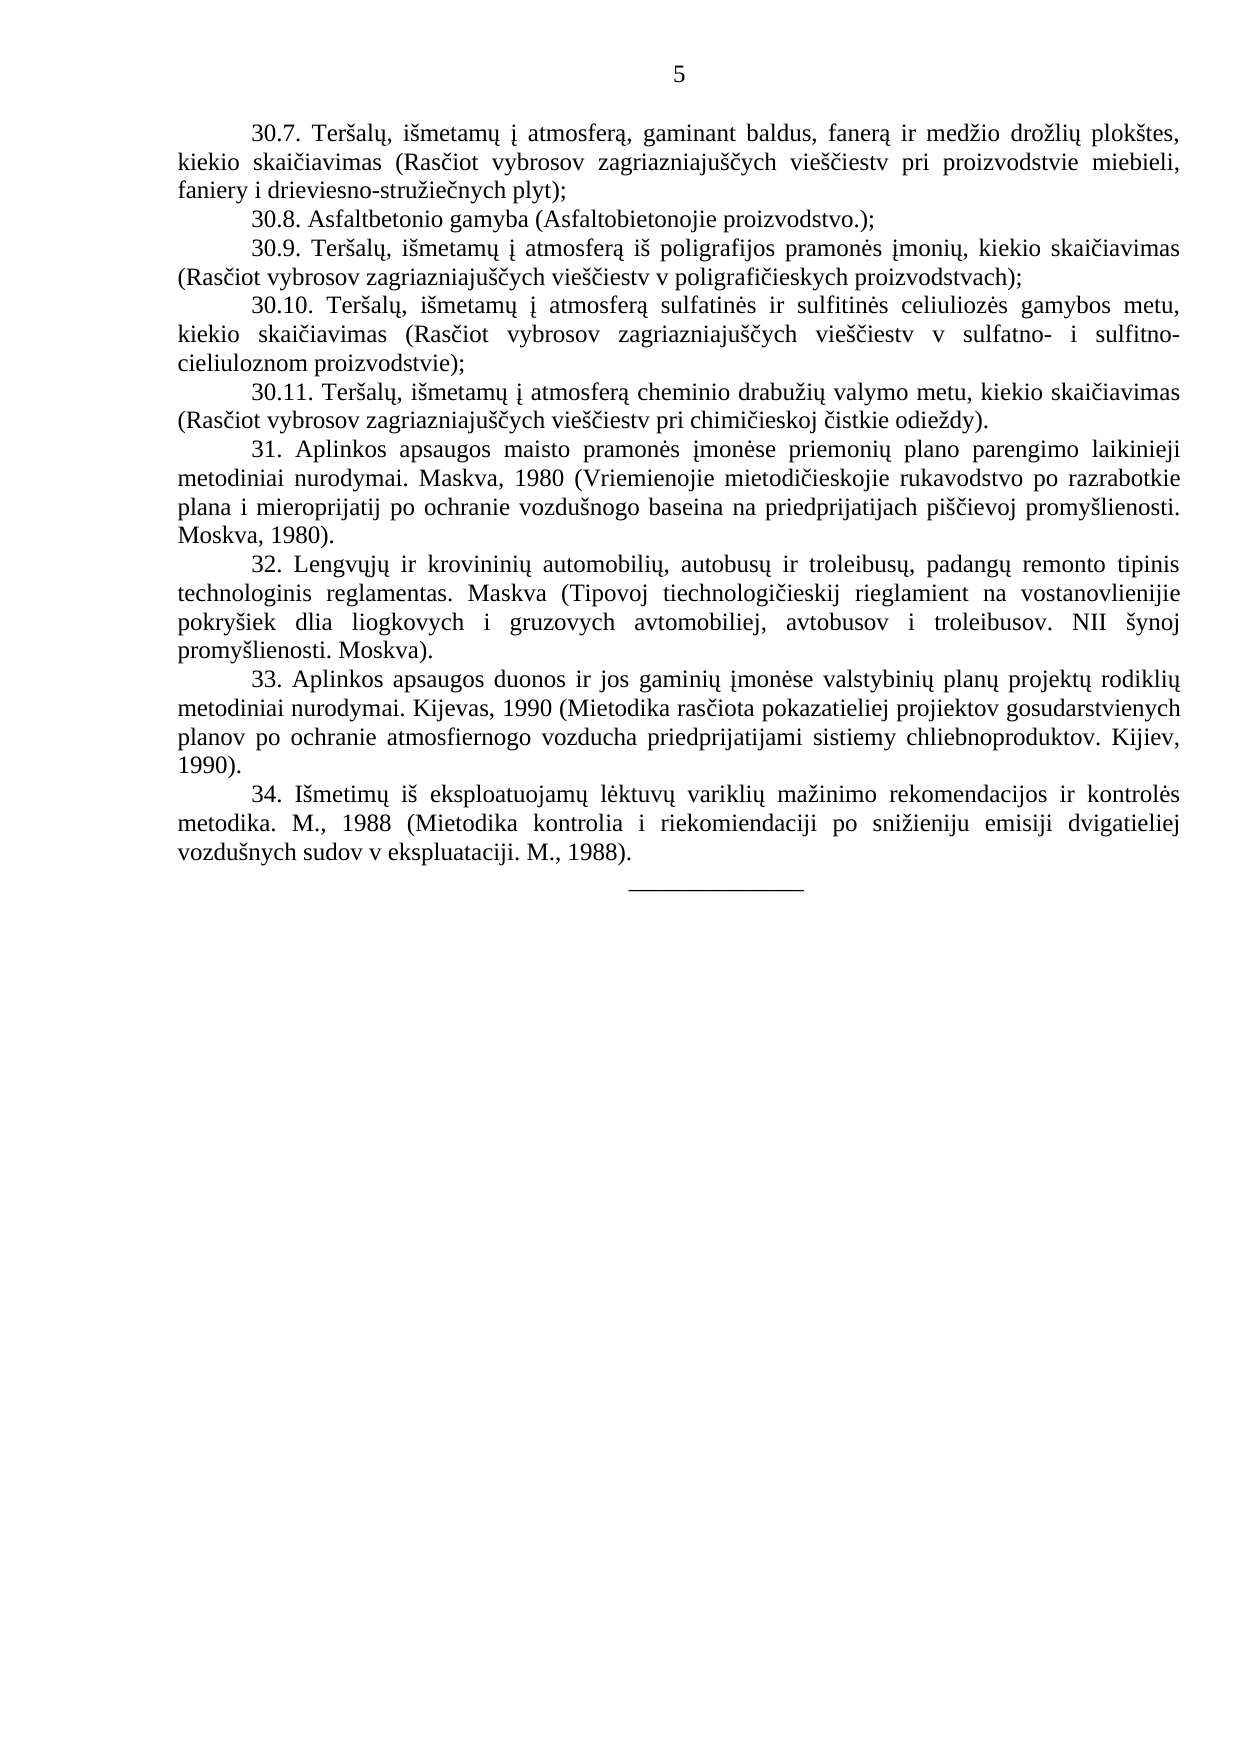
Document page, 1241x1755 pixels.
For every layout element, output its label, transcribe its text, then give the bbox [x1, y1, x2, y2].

text 30.10. Teršalų, išmetamų į atmosferą sulfatinės ir sulfitinės celiuliozės gamybos metu, kiekio skaičiavimas (Rasčiot vybrosov zagriazniajuščych vieščiestv v sulfatno- i sulfitno-cieliuloznom proizvodstvie); [177, 291, 1181, 377]
text 34. Išmetimų iš eksploatuojamų lėktuvų variklių mažinimo rekomendacijos ir kontrolės metodika. M., 1988 (Mietodika kontrolia i riekomiendaciji po snižieniju emisiji dvigatieliej vozdušnych sudov v ekspluataciji. M., 1988). [177, 779, 1181, 866]
text ______________ [177, 866, 1181, 894]
text 30.8. Asfaltbetonio gamyba (Asfaltobietonojie proizvodstvo.); [177, 204, 1181, 233]
text 33. Aplinkos apsaugos duonos ir jos gaminių įmonėse valstybinių planų projektų rodiklių metodiniai nurodymai. Kijevas, 1990 (Mietodika rasčiota pokazatieliej projiektov gosudarstvienych planov po ochranie atmosfiernogo vozducha priedprijatijami sistiemy chliebnoproduktov. Kijiev, 1990). [177, 664, 1181, 779]
text 30.9. Teršalų, išmetamų į atmosferą iš poligrafijos pramonės įmonių, kiekio skaičiavimas (Rasčiot vybrosov zagriazniajuščych vieščiestv v poligrafičieskych proizvodstvach); [177, 233, 1181, 291]
text 32. Lengvųjų ir krovininių automobilių, autobusų ir troleibusų, padangų remonto tipinis technologinis reglamentas. Maskva (Tipovoj tiechnologičieskij rieglamient na vostanovlienijie pokryšiek dlia liogkovych i gruzovych avtomobiliej, avtobusov i troleibusov. NII šynoj promyšlienosti. Moskva). [177, 549, 1181, 664]
text 30.11. Teršalų, išmetamų į atmosferą cheminio drabužių valymo metu, kiekio skaičiavimas (Rasčiot vybrosov zagriazniajuščych vieščiestv pri chimičieskoj čistkie odieždy). [177, 377, 1181, 434]
text 30.7. Teršalų, išmetamų į atmosferą, gaminant baldus, fanerą ir medžio drožlių plokštes, kiekio skaičiavimas (Rasčiot vybrosov zagriazniajuščych vieščiestv pri proizvodstvie miebieli, faniery i drieviesno-stružiečnych plyt); [177, 118, 1181, 204]
text 31. Aplinkos apsaugos maisto pramonės įmonėse priemonių plano parengimo laikinieji metodiniai nurodymai. Maskva, 1980 (Vriemienojie mietodičieskojie rukavodstvo po razrabotkie plana i mieroprijatij po ochranie vozdušnogo baseina na priedprijatijach piščievoj promyšlienosti. Moskva, 1980). [177, 434, 1181, 549]
